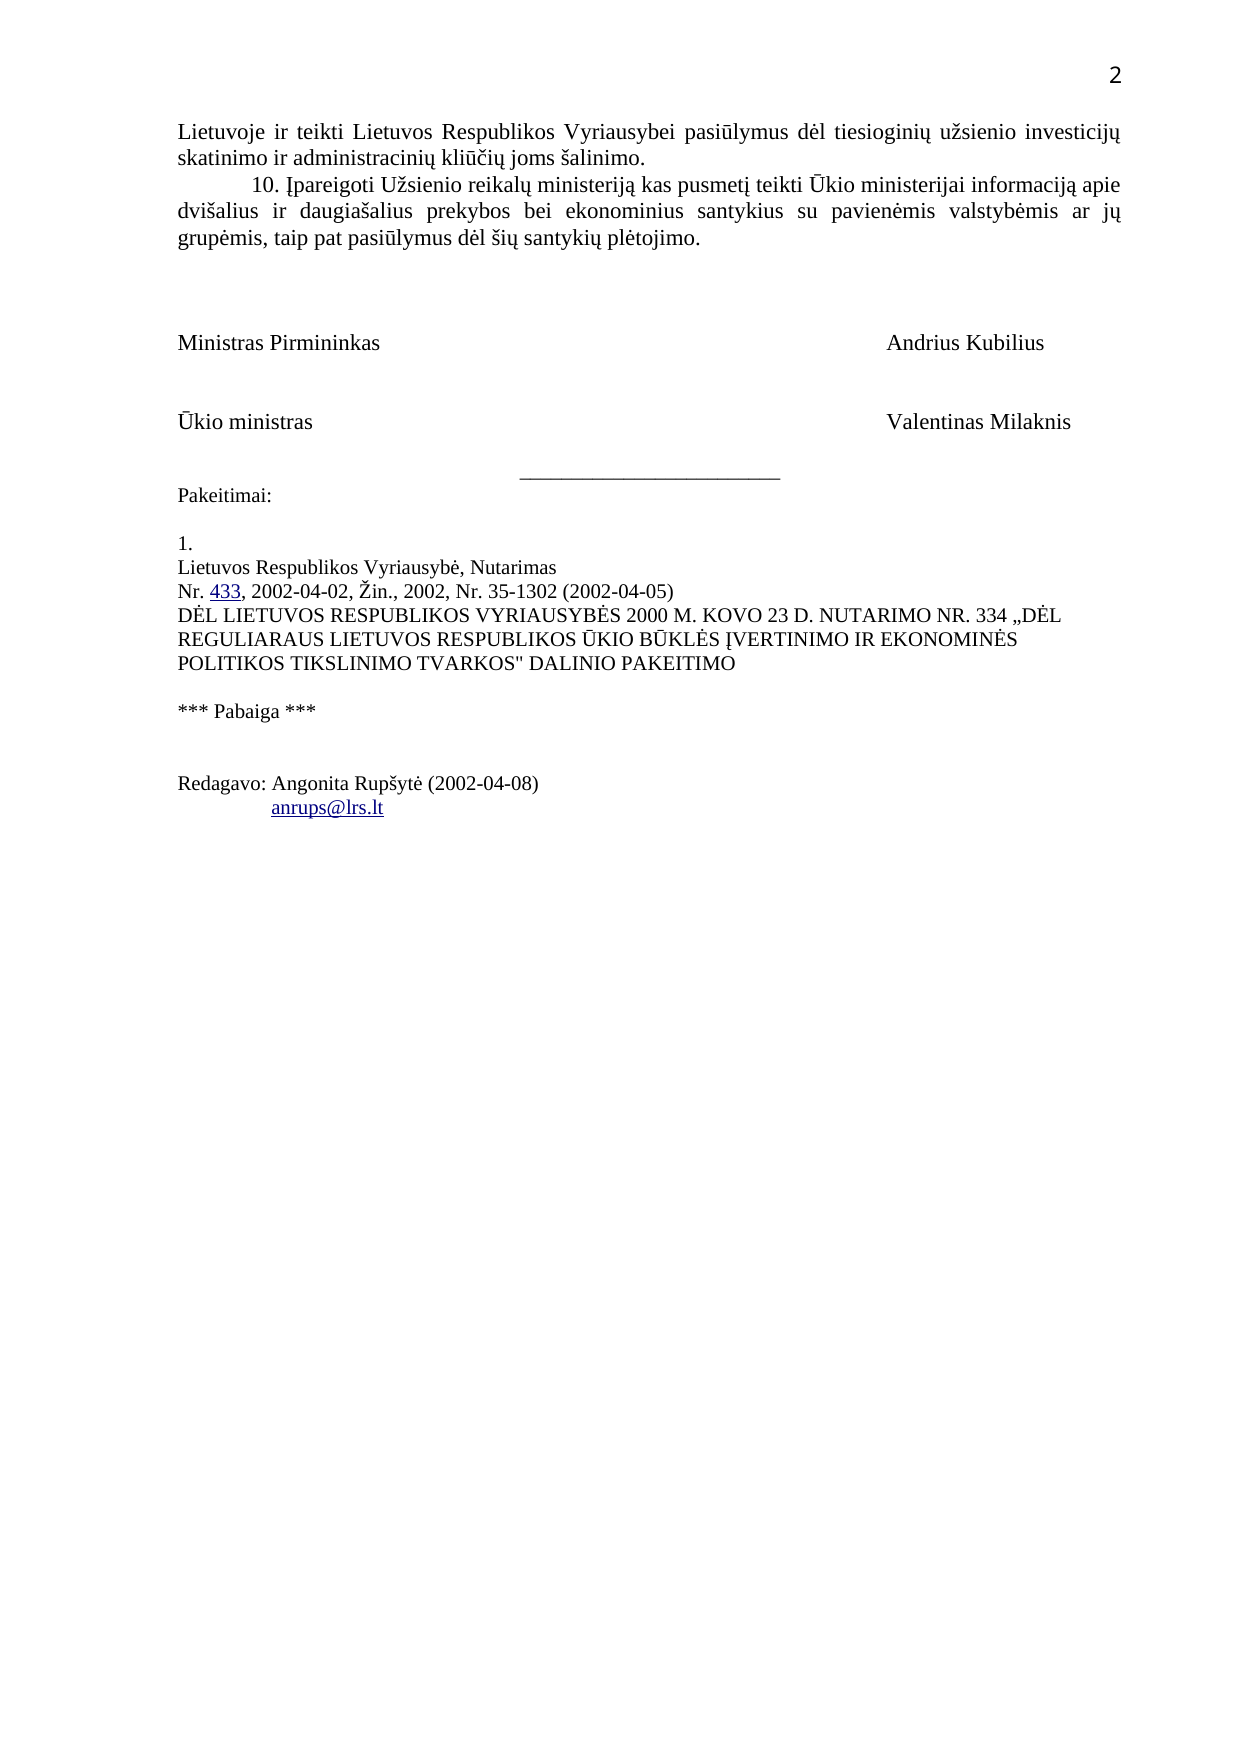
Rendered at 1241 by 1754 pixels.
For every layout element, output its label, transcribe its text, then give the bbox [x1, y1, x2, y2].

text Redagavo: Angonita Rupšytė (2002-04-08) [177, 771, 1122, 795]
text Lietuvoje ir teikti Lietuvos Respublikos Vyriausybei pasiūlymus dėl tiesioginių užsienio investicijų skatinimo ir administracinių kliūčių joms šalinimo. [177, 118, 1122, 171]
text _________________________ [177, 458, 1122, 482]
text 1. [177, 531, 1122, 555]
text *** Pabaiga *** [177, 699, 1122, 723]
text Pakeitimai: [177, 482, 1122, 507]
text 10. Įpareigoti Užsienio reikalų ministeriją kas pusmetį teikti Ūkio ministerijai informaciją apie dvišalius ir daugiašalius prekybos bei ekonominius santykius su pavienėmis valstybėmis ar jų grupėmis, taip pat pasiūlymus dėl šių santykių plėtojimo. [177, 171, 1122, 250]
text Lietuvos Respublikos Vyriausybė, Nutarimas [177, 555, 1122, 579]
text anrups@lrs.lt [177, 795, 1122, 819]
text DĖL LIETUVOS RESPUBLIKOS VYRIAUSYBĖS 2000 M. KOVO 23 D. NUTARIMO NR. 334 „DĖL REGULIARAUS LIETUVOS RESPUBLIKOS ŪKIO BŪKLĖS ĮVERTINIMO IR EKONOMINĖS POLITIKOS TIKSLINIMO TVARKOS" DALINIO PAKEITIMO [177, 603, 1122, 675]
text Ministras Pirmininkas Andrius Kubilius [177, 329, 1122, 355]
text Nr. 433, 2002-04-02, Žin., 2002, Nr. 35-1302 (2002-04-05) [177, 579, 1122, 603]
text Ūkio ministras Valentinas Milaknis [177, 408, 1122, 434]
